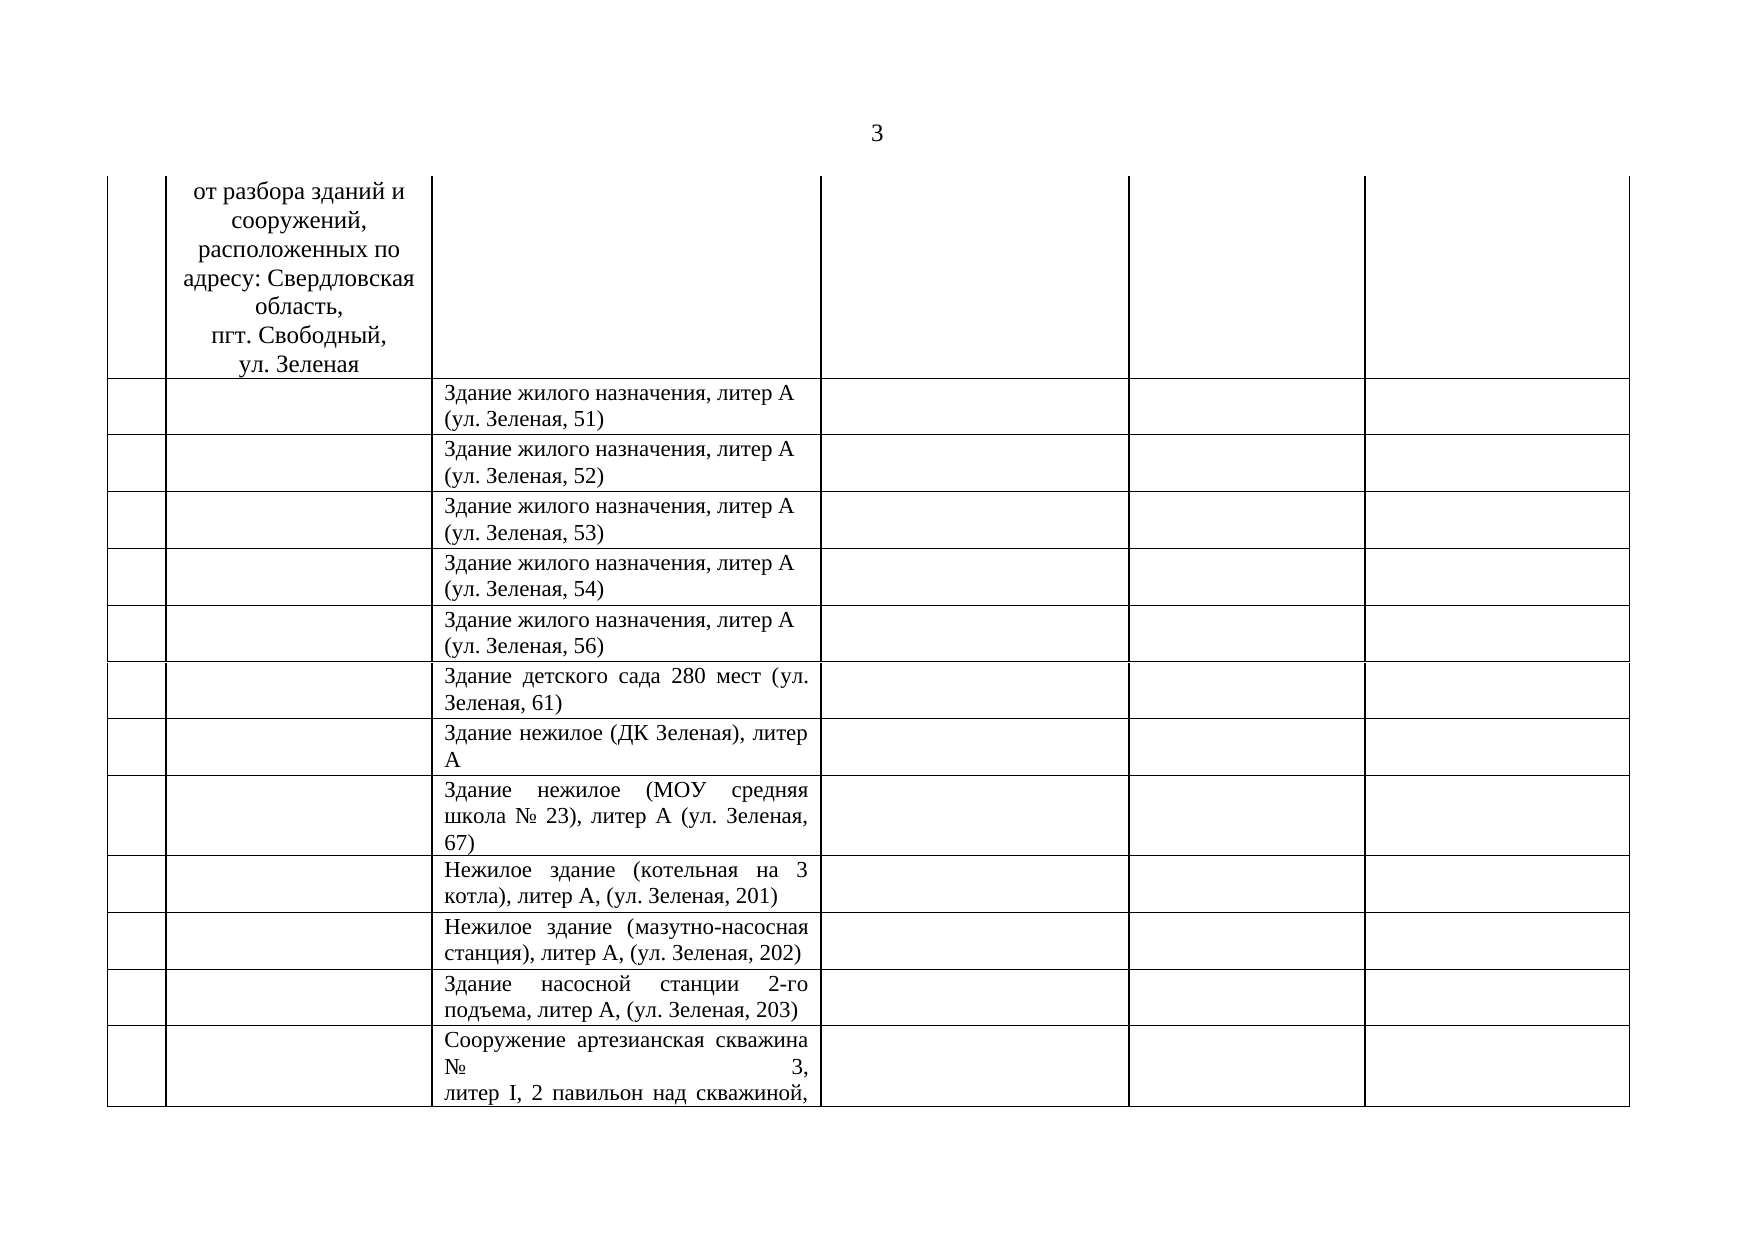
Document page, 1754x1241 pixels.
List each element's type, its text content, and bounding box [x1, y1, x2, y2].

table_cell Здание нежилое (МОУ средняя школа № 23), литер А (ул. Зеленая, 67) [433, 776, 820, 855]
table_cell [167, 1026, 431, 1106]
table_cell [1130, 435, 1364, 491]
table_cell [822, 379, 1128, 434]
table_cell [167, 663, 431, 718]
table_cell [108, 776, 165, 855]
table_cell Здание жилого назначения, литер А (ул. Зеленая, 51) [433, 379, 820, 434]
table_cell [822, 1026, 1128, 1106]
table_cell [1366, 970, 1629, 1025]
table_cell [1366, 776, 1629, 855]
table_cell [822, 719, 1128, 775]
table_cell [1366, 549, 1629, 605]
table_cell [1366, 1026, 1629, 1106]
table_cell Здание жилого назначения, литер А (ул. Зеленая, 56) [433, 606, 820, 661]
table_cell [1130, 176, 1364, 378]
table_cell [167, 970, 431, 1025]
table_cell [167, 719, 431, 775]
table_cell [1366, 492, 1629, 548]
table_cell [108, 970, 165, 1025]
table_cell Здание детского сада 280 мест (ул. Зеленая, 61) [433, 663, 820, 718]
table_cell [822, 856, 1128, 912]
table_cell [108, 913, 165, 969]
table_cell [1130, 913, 1364, 969]
table_cell [167, 492, 431, 548]
table_cell [1130, 776, 1364, 855]
table_cell [167, 435, 431, 491]
table_cell Здание жилого назначения, литер А (ул. Зеленая, 54) [433, 549, 820, 605]
table_cell [167, 549, 431, 605]
table_cell [167, 776, 431, 855]
table_cell [167, 913, 431, 969]
table_cell [822, 913, 1128, 969]
table_cell Здание нежилое (ДК Зеленая), литер А [433, 719, 820, 775]
table_cell [1366, 856, 1629, 912]
table_cell [822, 176, 1128, 378]
table_cell [108, 379, 165, 434]
table_cell [1130, 549, 1364, 605]
table_cell [1130, 606, 1364, 661]
table_cell от разбора зданий и сооружений, расположенных по адресу: Свердловская область, пгт. Свободный, ул. Зеленая [167, 176, 431, 378]
table_cell [167, 379, 431, 434]
table_cell Здание жилого назначения, литер А (ул. Зеленая, 53) [433, 492, 820, 548]
table_cell [433, 176, 820, 378]
table_cell [1366, 435, 1629, 491]
table_cell Сооружение артезианская скважина № 3, литер I, 2 павильон над скважиной, [433, 1026, 820, 1106]
table_cell [1366, 606, 1629, 661]
table_cell [1130, 1026, 1364, 1106]
table_cell [822, 492, 1128, 548]
table_cell [822, 435, 1128, 491]
table_cell [1366, 663, 1629, 718]
table_cell Нежилое здание (котельная на 3 котла), литер А, (ул. Зеленая, 201) [433, 856, 820, 912]
table_cell [108, 549, 165, 605]
table_cell Нежилое здание (мазутно-насосная станция), литер А, (ул. Зеленая, 202) [433, 913, 820, 969]
table_cell Здание насосной станции 2-го подъема, литер А, (ул. Зеленая, 203) [433, 970, 820, 1025]
table_cell [108, 606, 165, 661]
table_cell [1366, 379, 1629, 434]
table_cell [167, 856, 431, 912]
table_cell [1130, 719, 1364, 775]
table_cell [822, 776, 1128, 855]
table_cell [167, 606, 431, 661]
table_cell [822, 606, 1128, 661]
table_cell [1366, 913, 1629, 969]
table_cell [108, 176, 165, 378]
table_cell [822, 970, 1128, 1025]
table_cell [1366, 719, 1629, 775]
table_cell [108, 719, 165, 775]
table_cell [822, 549, 1128, 605]
table_cell [108, 856, 165, 912]
table_cell [108, 1026, 165, 1106]
table_cell [1130, 663, 1364, 718]
table_cell [108, 492, 165, 548]
table_cell [1130, 379, 1364, 434]
table_cell Здание жилого назначения, литер А (ул. Зеленая, 52) [433, 435, 820, 491]
table_cell [1130, 492, 1364, 548]
table_cell [108, 435, 165, 491]
table_cell [822, 663, 1128, 718]
table_cell [1130, 970, 1364, 1025]
table_cell [108, 663, 165, 718]
table_cell [1366, 176, 1629, 378]
table_cell [1130, 856, 1364, 912]
